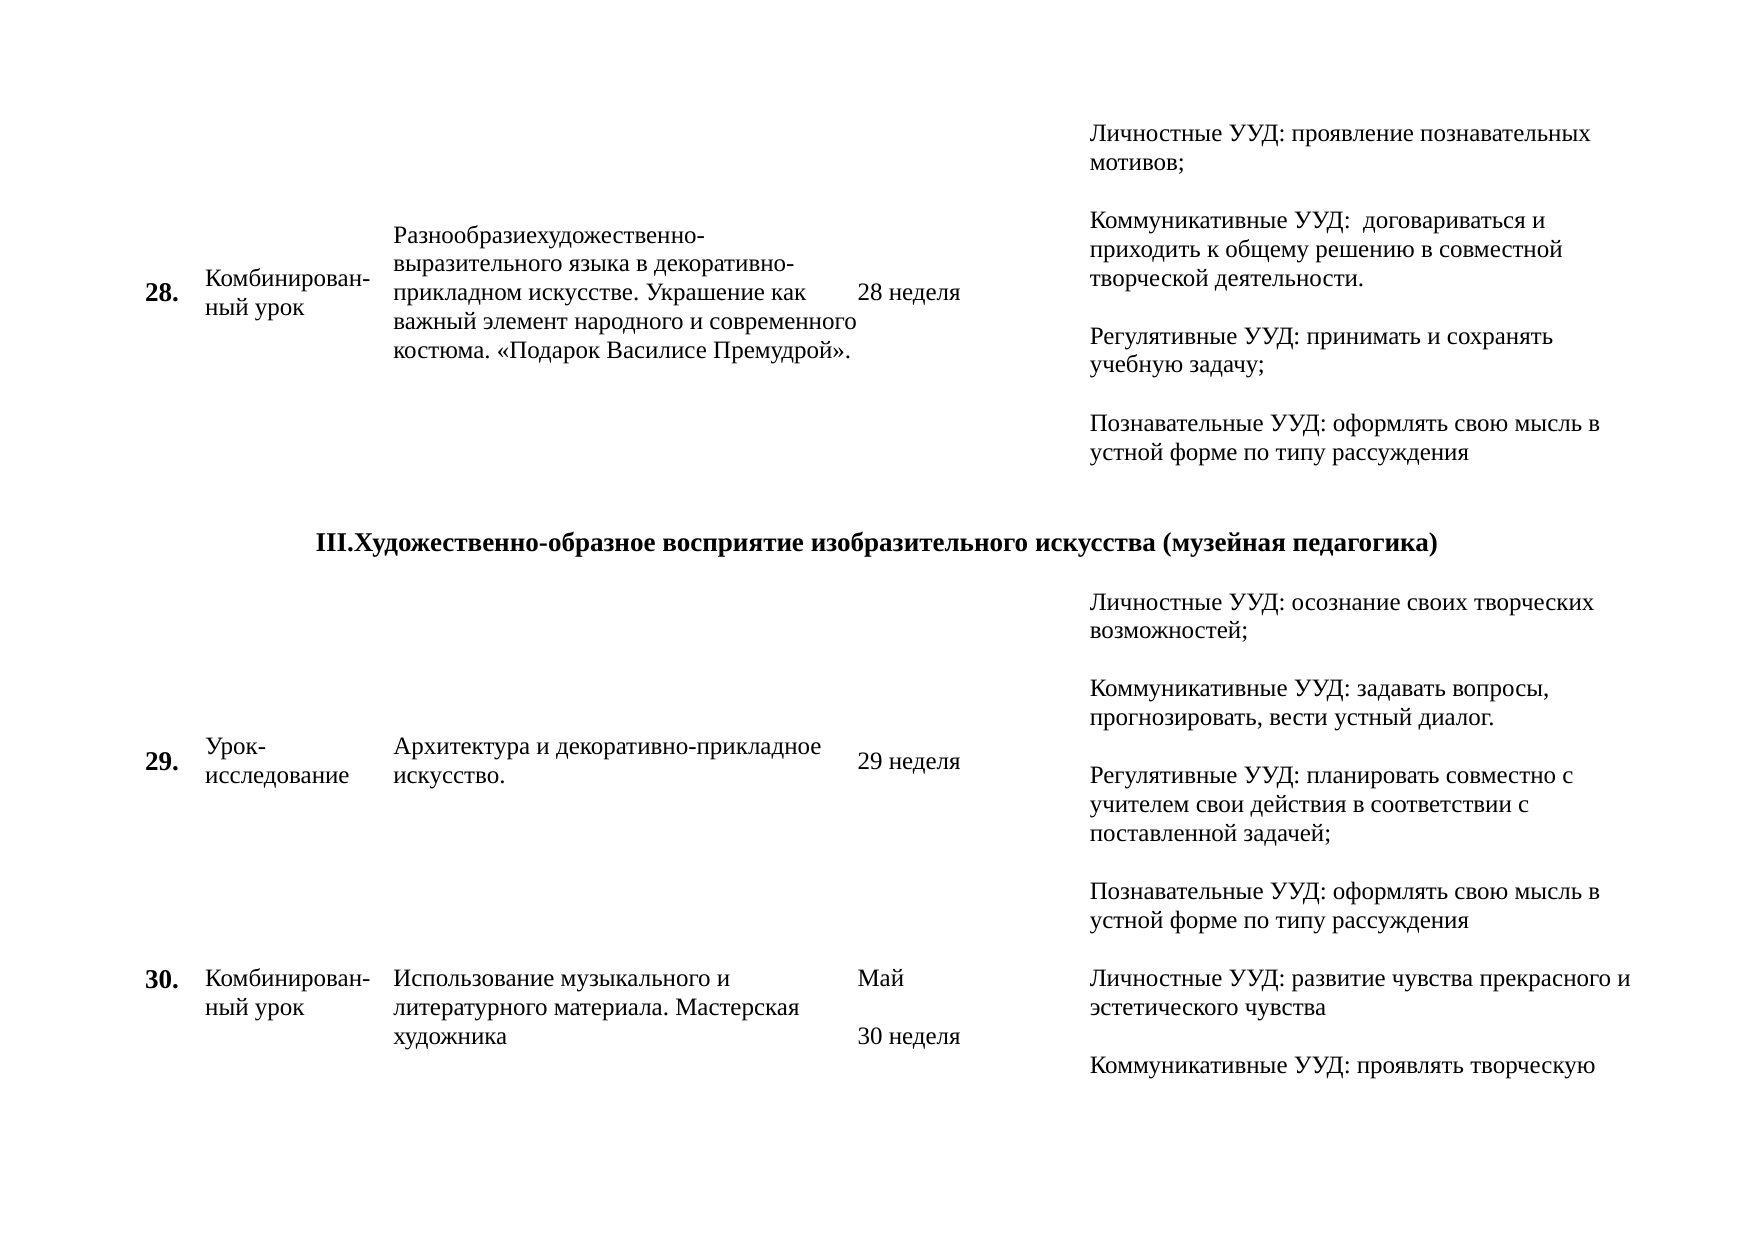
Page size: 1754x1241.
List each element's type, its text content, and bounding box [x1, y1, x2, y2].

table_cell Использование музыкального и литературного материала. Мастерская художника [393, 963, 857, 1080]
table_cell Урок-исследование [205, 587, 393, 963]
table_cell Архитектура и декоративно-прикладное искусство. [393, 587, 857, 963]
table_cell 30. [118, 963, 205, 1080]
table_cell 28 неделя [857, 118, 1089, 495]
table_cell Комбинирован-ный урок [205, 963, 393, 1080]
table_cell 29. [118, 587, 205, 963]
table_cell Личностные УУД: развитие чувства прекрасного и эстетического чувства Коммуникативные УУД: проявлять творческую [1090, 963, 1636, 1080]
table_cell Личностные УУД: проявление познавательных мотивов; Коммуникативные УУД: договариваться и приходить к общему решению в совместной творческой деятельности. Регулятивные УУД: принимать и сохранять учебную задачу; Познавательные УУД: оформлять свою мысль в устной форме по типу рассуждения [1090, 118, 1636, 495]
table_cell Комбинирован-ный урок [205, 118, 393, 495]
table_cell Май 30 неделя [857, 963, 1089, 1080]
table_cell III.Художественно-образное восприятие изобразительного искусства (музейная педагогика) [118, 495, 1636, 587]
table_cell 28. [118, 118, 205, 495]
table_cell Личностные УУД: осознание своих творческих возможностей; Коммуникативные УУД: задавать вопросы, прогнозировать, вести устный диалог. Регулятивные УУД: планировать совместно с учителем свои действия в соответствии с поставленной задачей; Познавательные УУД: оформлять свою мысль в устной форме по типу рассуждения [1090, 587, 1636, 963]
table_cell Разнообразиехудожественно-выразительного языка в декоративно-прикладном искусстве. Украшение как важный элемент народного и современного костюма. «Подарок Василисе Премудрой». [393, 118, 857, 495]
table_cell 29 неделя [857, 587, 1089, 963]
